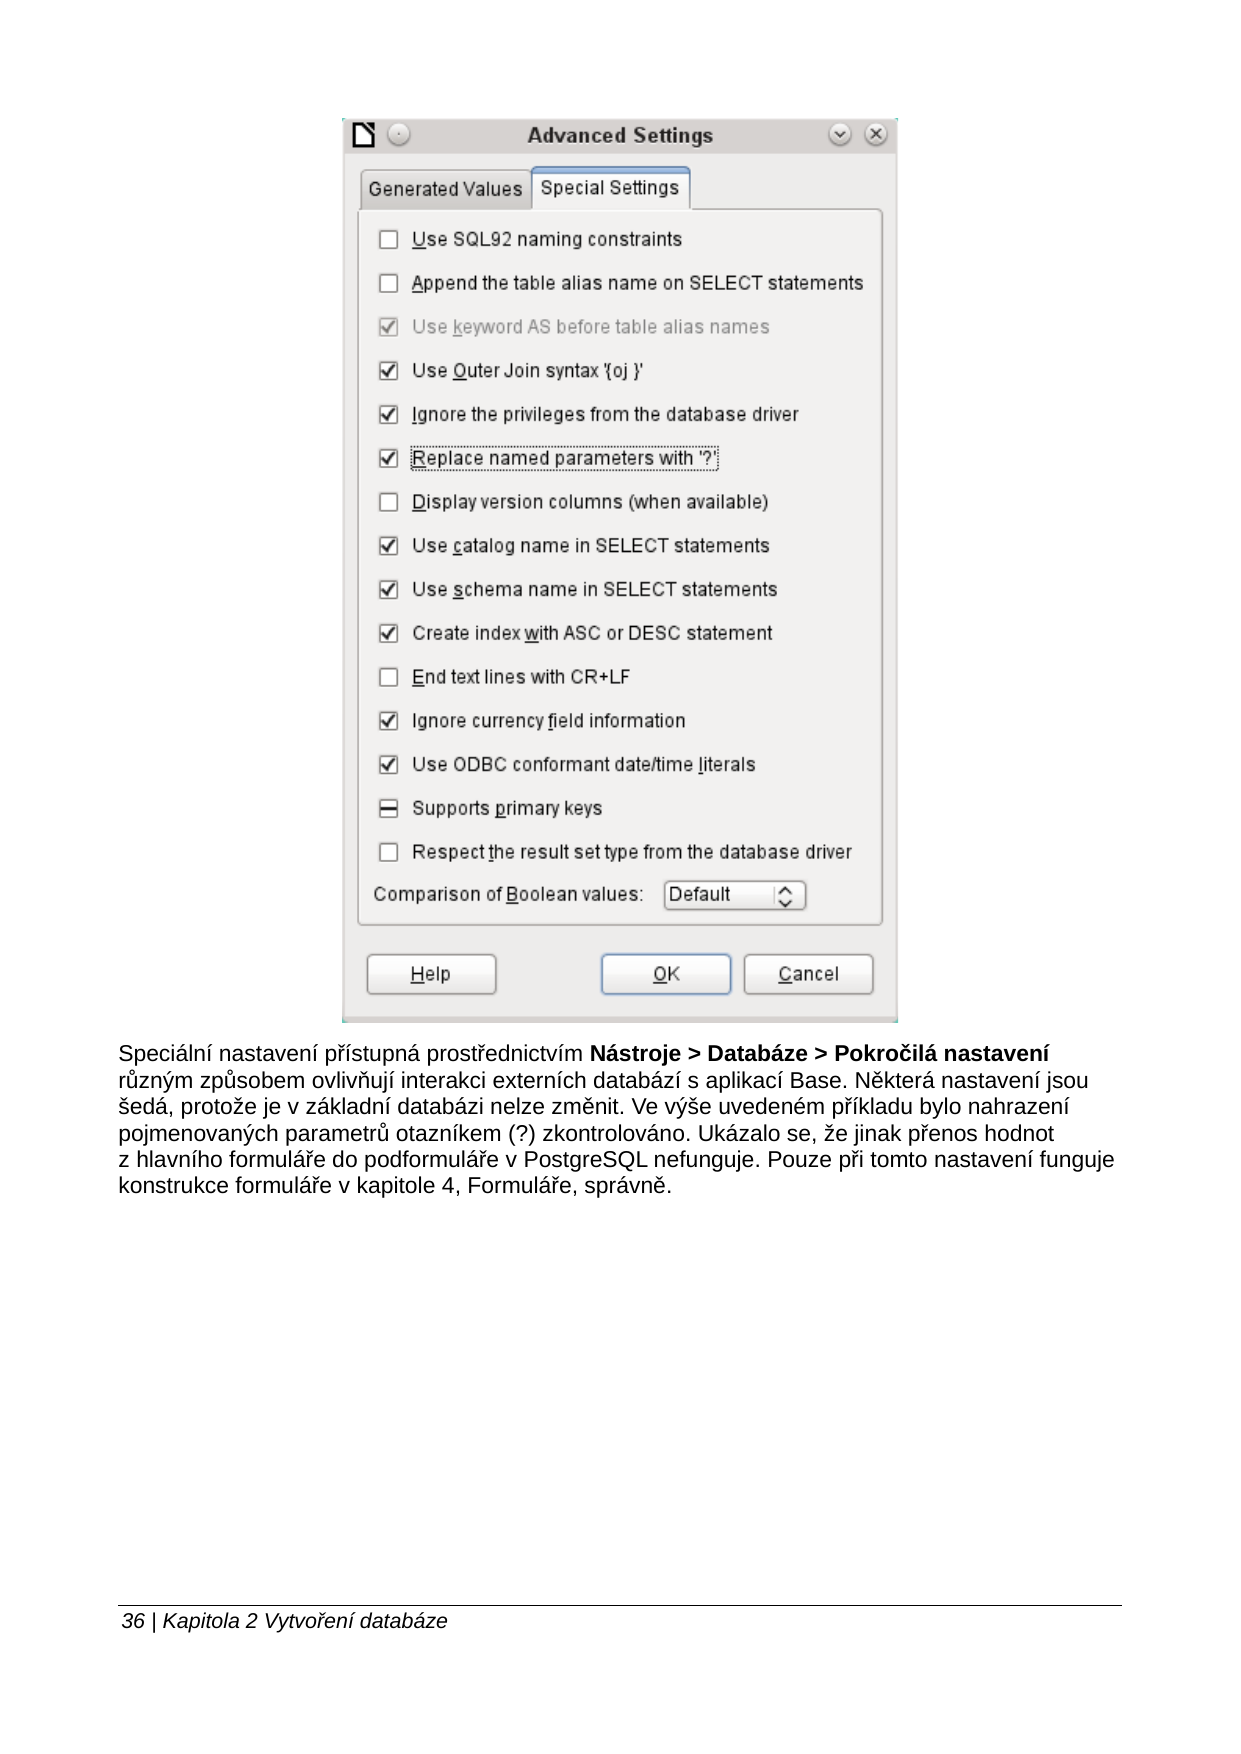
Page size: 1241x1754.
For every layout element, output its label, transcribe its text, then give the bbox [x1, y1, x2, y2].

text Speciální nastavení přístupná prostřednictvím Nástroje > Databáze > Pokročilá nastavení různým způsobem ovlivňují interakci externích databází s aplikací Base. Některá nastavení jsou šedá, protože je v základní databázi nelze změnit. Ve výše uvedeném příkladu bylo nahrazení pojmenovaných parametrů otazníkem (?) zkontrolováno. Ukázalo se, že jinak přenos hodnot z hlavního formuláře do podformuláře v PostgreSQL nefunguje. Pouze při tomto nastavení funguje konstrukce formuláře v kapitole 4, Formuláře, správně. [118, 1040, 1122, 1198]
picture [342, 118, 899, 1023]
